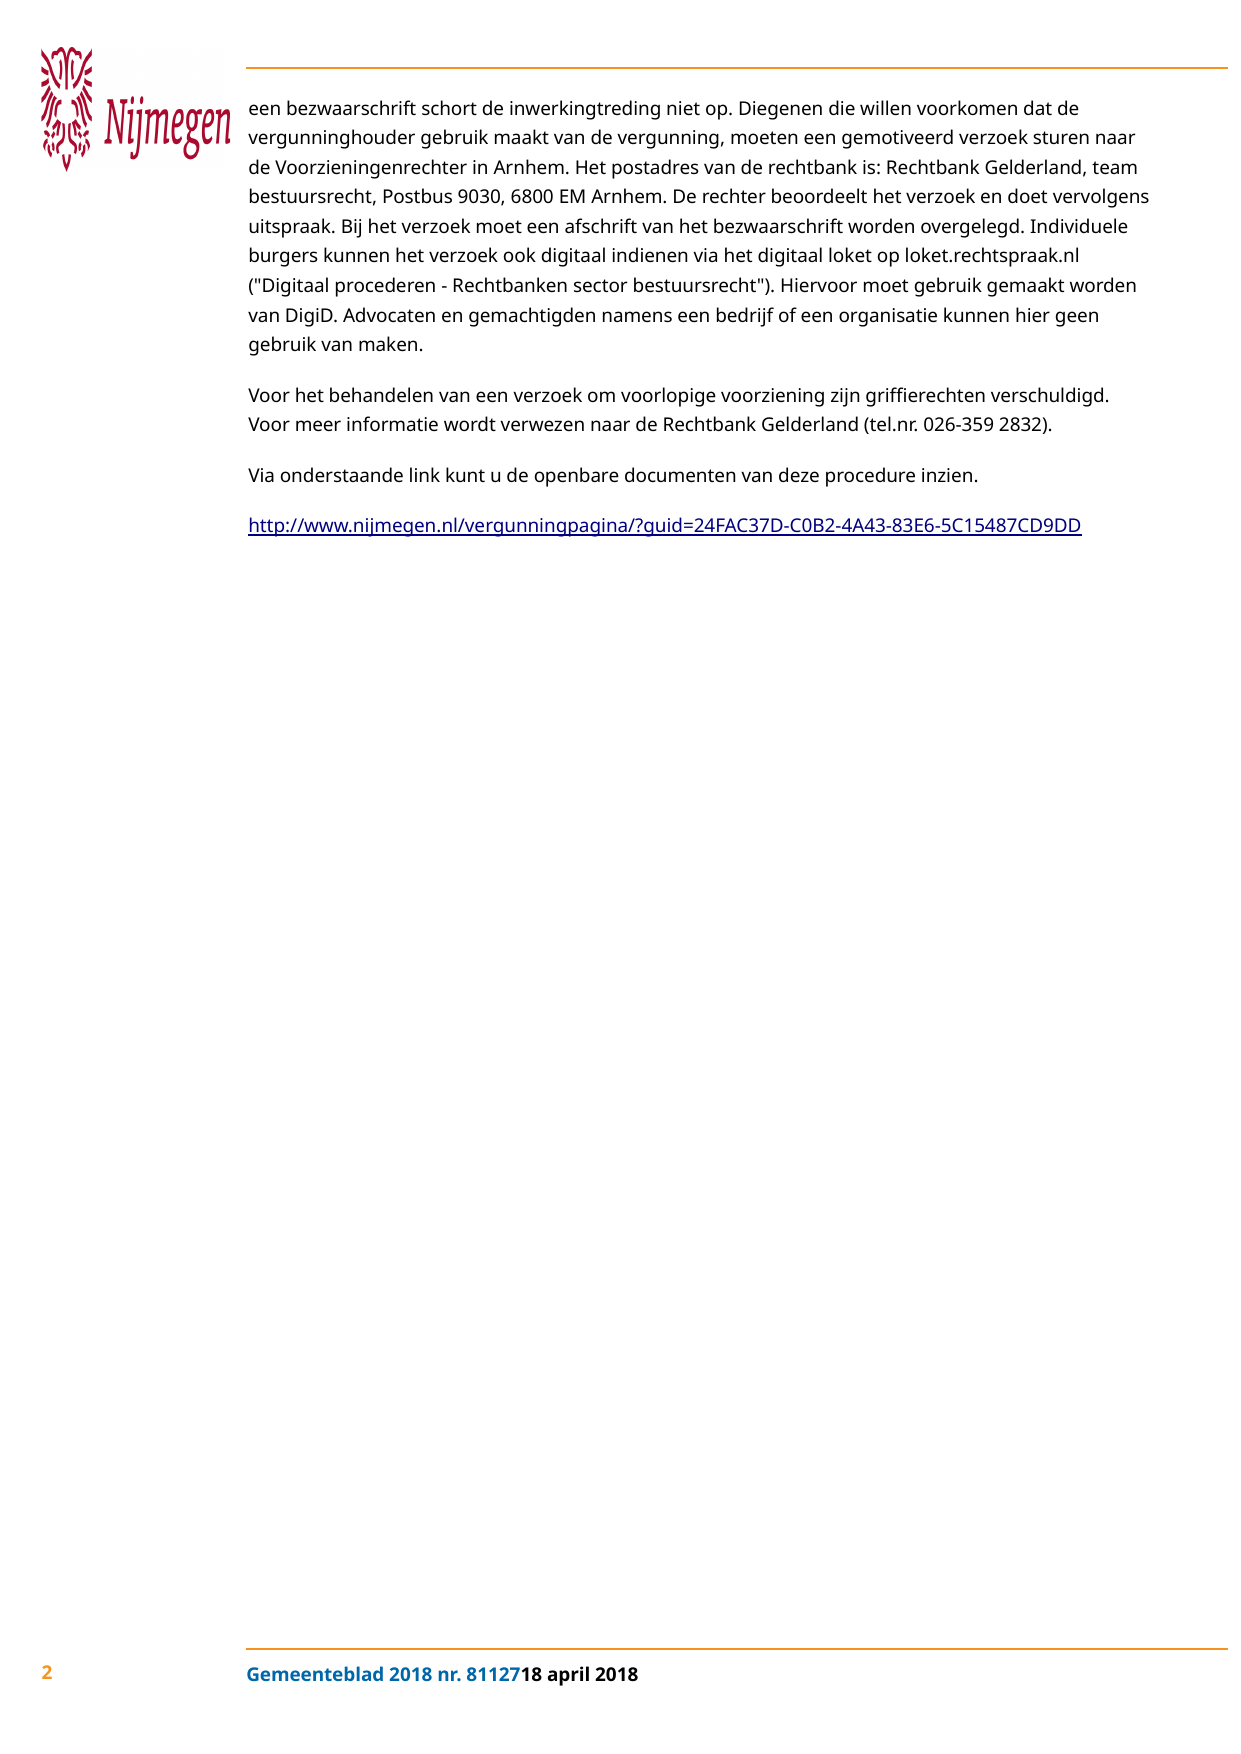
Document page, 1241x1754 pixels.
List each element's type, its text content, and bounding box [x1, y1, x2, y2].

text http://www.nijmegen.nl/vergunningpagina/?guid=24FAC37D-C0B2-4A43-83E6-5C15487CD9DD [248, 512, 1152, 538]
text een bezwaarschrift schort de inwerkingtreding niet op. Diegenen die willen voorkomen dat de vergunninghouder gebruik maakt van de vergunning, moeten een gemotiveerd verzoek sturen naar de Voorzieningenrechter in Arnhem. Het postadres van de rechtbank is: Rechtbank Gelderland, team bestuursrecht, Postbus 9030, 6800 EM Arnhem. De rechter beoordeelt het verzoek en doet vervolgens uitspraak. Bij het verzoek moet een afschrift van het bezwaarschrift worden overgelegd. Individuele burgers kunnen het verzoek ook digitaal indienen via het digitaal loket op loket.rechtspraak.nl ("Digitaal procederen - Rechtbanken sector bestuursrecht"). Hiervoor moet gebruik gemaakt worden van DigiD. Advocaten en gemachtigden namens een bedrijf of een organisatie kunnen hier geen gebruik van maken. [248, 95, 1152, 357]
picture [41, 47, 231, 172]
text Via onderstaande link kunt u de openbare documenten van deze procedure inzien. [248, 462, 1152, 488]
text Voor het behandelen van een verzoek om voorlopige voorziening zijn griffierechten verschuldigd. Voor meer informatie wordt verwezen naar de Rechtbank Gelderland (tel.nr. 026-359 2832). [248, 382, 1152, 437]
